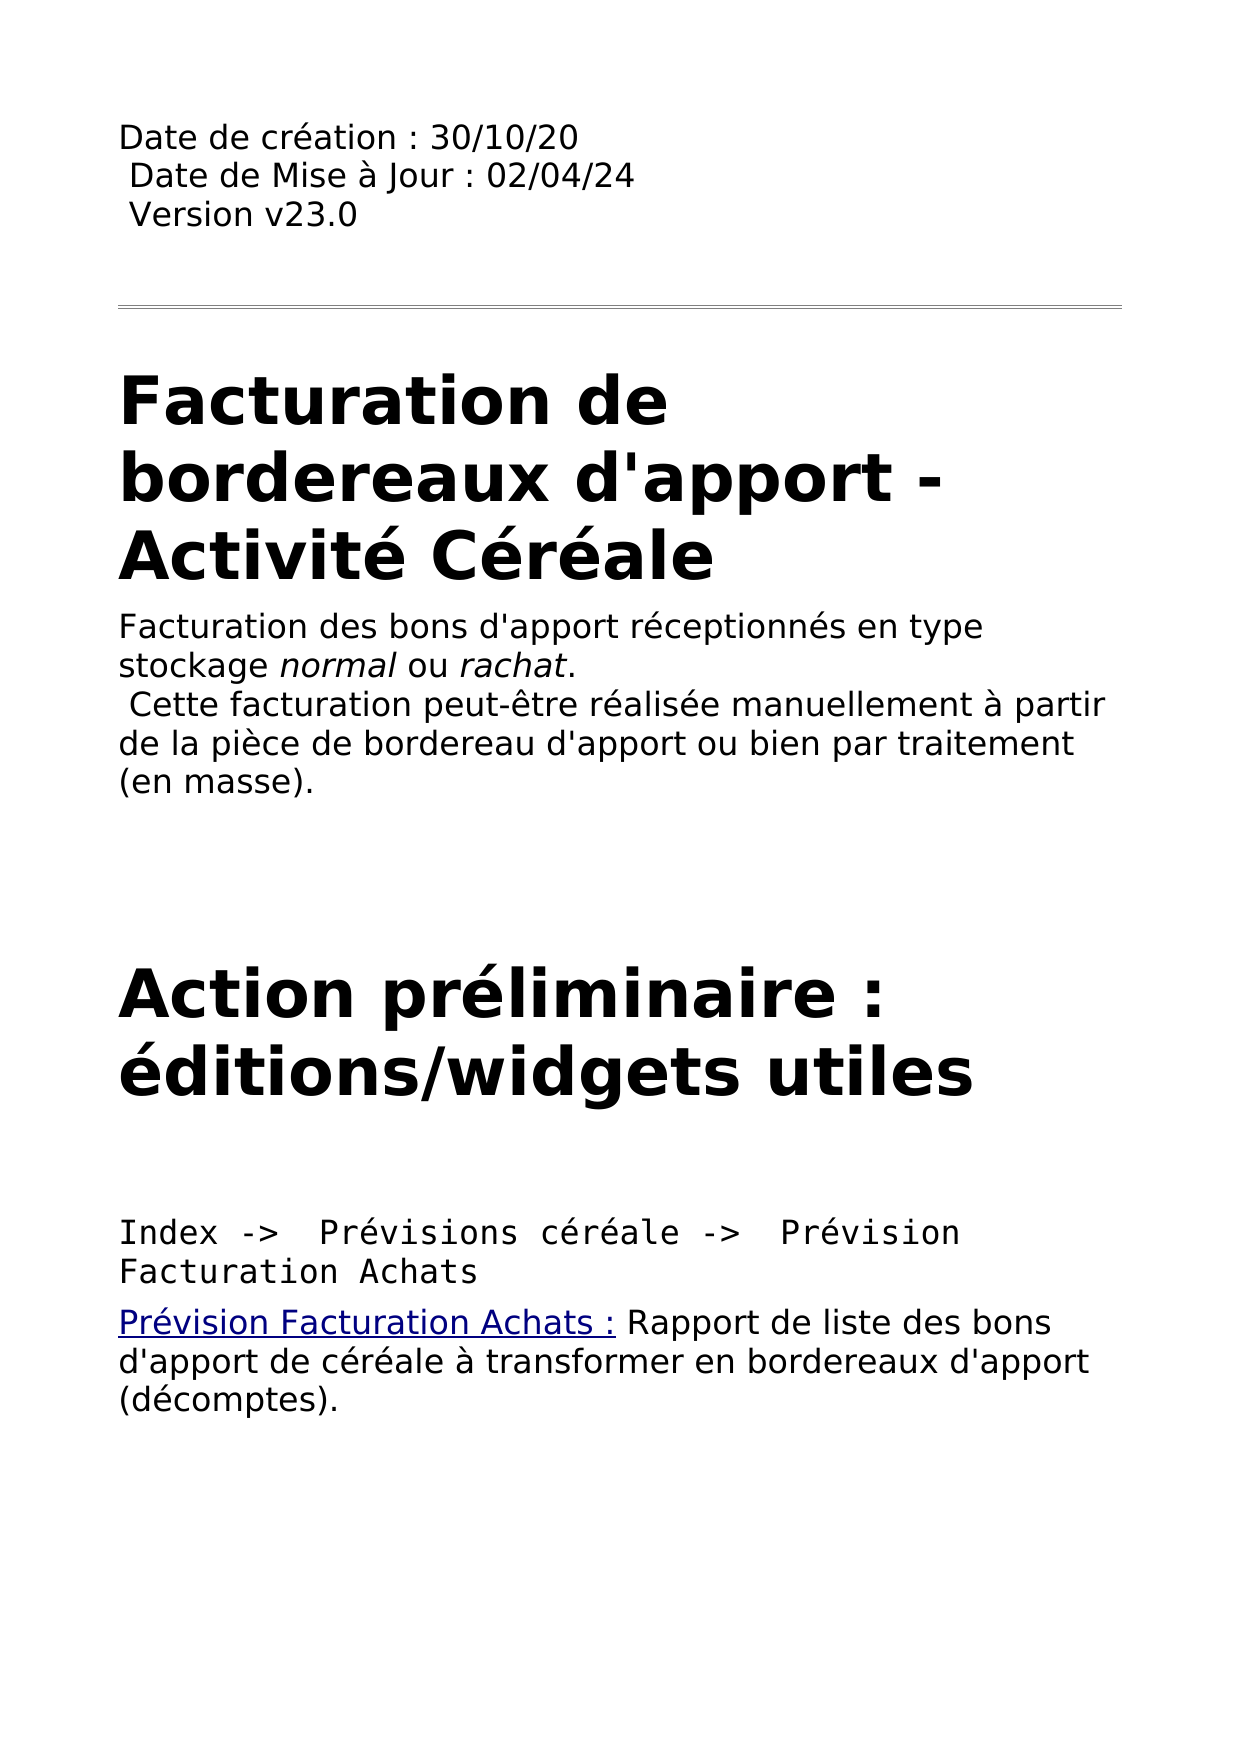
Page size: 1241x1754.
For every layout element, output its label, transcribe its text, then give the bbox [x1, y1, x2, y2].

text Index -> Prévisions céréale -> Prévision Facturation Achats [118, 1214, 1122, 1291]
subtitle Action préliminaire : éditions/widgets utiles [118, 956, 1122, 1111]
text Prévision Facturation Achats : Rapport de liste des bons d'apport de céréale à transformer en bordereaux d'apport (décomptes). [118, 1303, 1122, 1614]
subtitle Facturation de bordereaux d'apport - Activité Céréale [118, 362, 1122, 595]
text Facturation des bons d'apport réceptionnés en type stockage normal ou rachat. Cette facturation peut-être réalisée manuellement à partir de la pièce de bordereau d'apport ou bien par traitement (en masse). [118, 607, 1122, 918]
text Date de création : 30/10/20 Date de Mise à Jour : 02/04/24 Version v23.0 [118, 118, 1122, 273]
